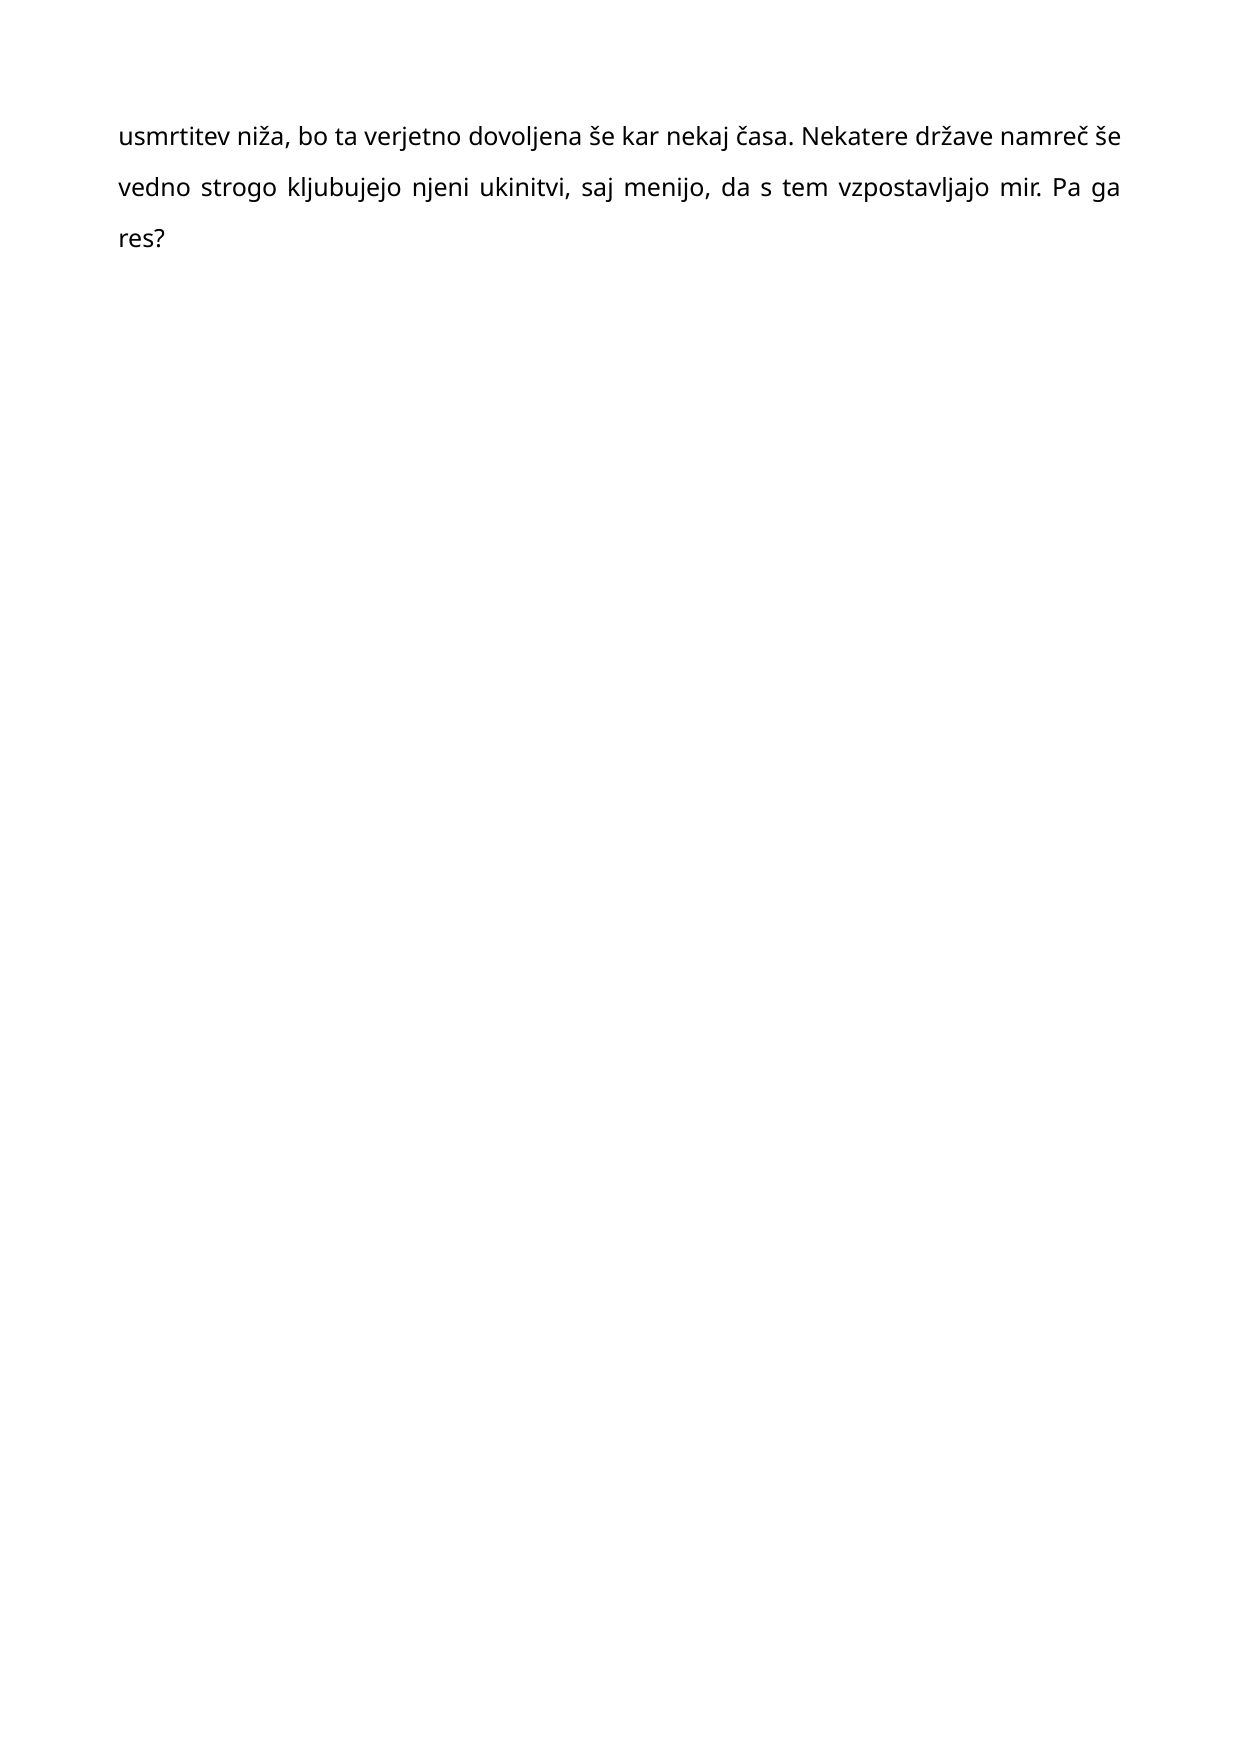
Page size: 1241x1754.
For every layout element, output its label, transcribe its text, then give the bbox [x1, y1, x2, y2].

text usmrtitev niža, bo ta verjetno dovoljena še kar nekaj časa. Nekatere države namreč še vedno strogo kljubujejo njeni ukinitvi, saj menijo, da s tem vzpostavljajo mir. Pa ga res? [118, 118, 1122, 254]
